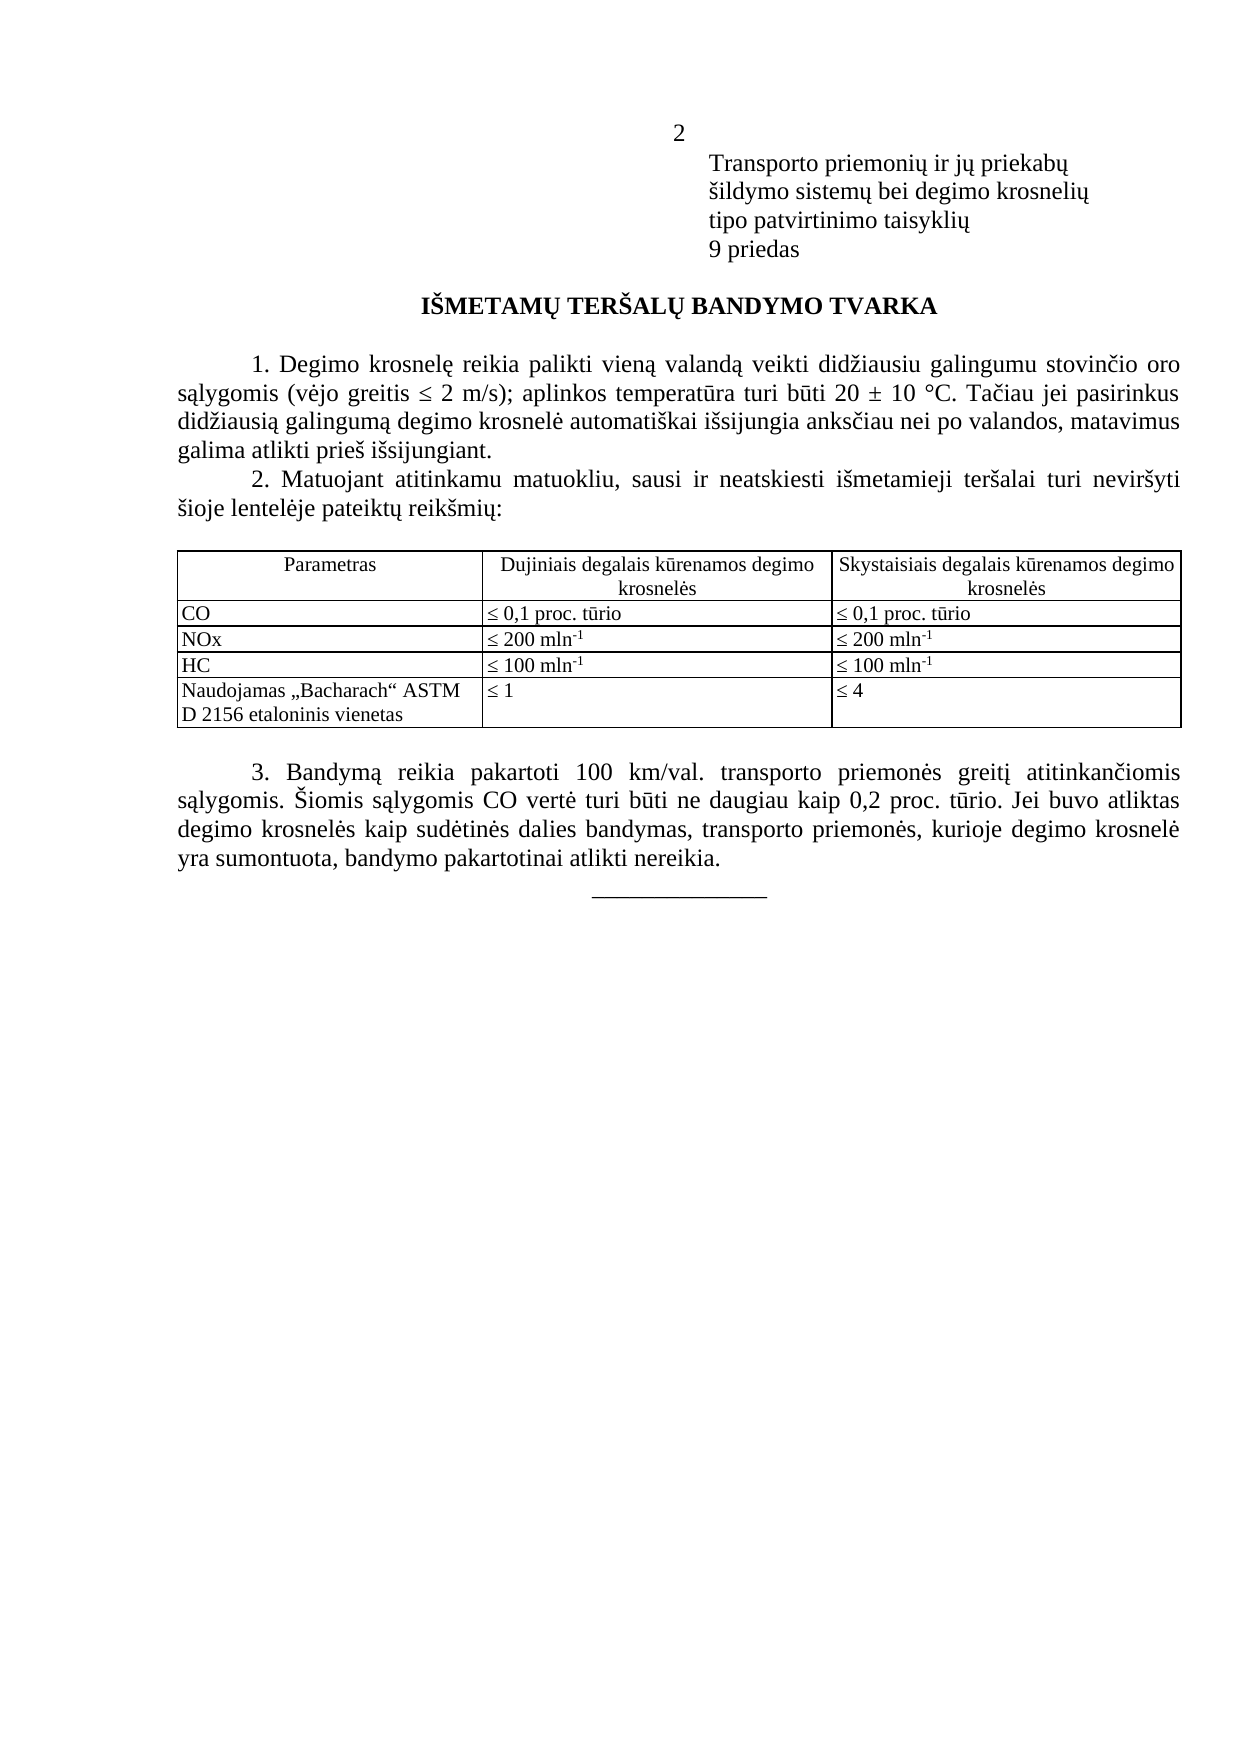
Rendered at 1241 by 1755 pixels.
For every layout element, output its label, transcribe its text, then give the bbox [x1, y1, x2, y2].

text šildymo sistemų bei degimo krosnelių [177, 176, 1181, 205]
table_cell NOx [478, 627, 482, 651]
text 3. Bandymą reikia pakartoti 100 km/val. transporto priemonės greitį atitinkančiomis sąlygomis. Šiomis sąlygomis CO vertė turi būti ne daugiau kaip 0,2 proc. tūrio. Jei buvo atliktas degimo krosnelės kaip sudėtinės dalies bandymas, transporto priemonės, kurioje degimo krosnelė yra sumontuota, bandymo pakartotinai atlikti nereikia. [177, 757, 1181, 872]
table_header Parametras [178, 552, 482, 600]
text tipo patvirtinimo taisyklių [177, 205, 1181, 234]
text 9 priedas [177, 234, 1181, 263]
table_cell ≤ 1 [483, 678, 831, 726]
table_cell ≤ 4 [833, 678, 1180, 726]
table_cell HC [478, 653, 482, 677]
text Transporto priemonių ir jų priekabų [177, 148, 1181, 176]
text 2. Matuojant atitinkamu matuokliu, sausi ir neatskiesti išmetamieji teršalai turi neviršyti šioje lentelėje pateiktų reikšmių: [177, 464, 1181, 521]
text ______________ [177, 872, 1181, 900]
text 1. Degimo krosnelę reikia palikti vieną valandą veikti didžiausiu galingumu stovinčio oro sąlygomis (vėjo greitis ≤ 2 m/s); aplinkos temperatūra turi būti 20 ± 10 °C. Tačiau jei pasirinkus didžiausią galingumą degimo krosnelė automatiškai išsijungia anksčiau nei po valandos, matavimus galima atlikti prieš išsijungiant. [177, 349, 1181, 464]
text IŠMETAMŲ TERŠALŲ BANDYMO TVARKA [177, 291, 1181, 320]
table_cell CO [478, 601, 482, 625]
